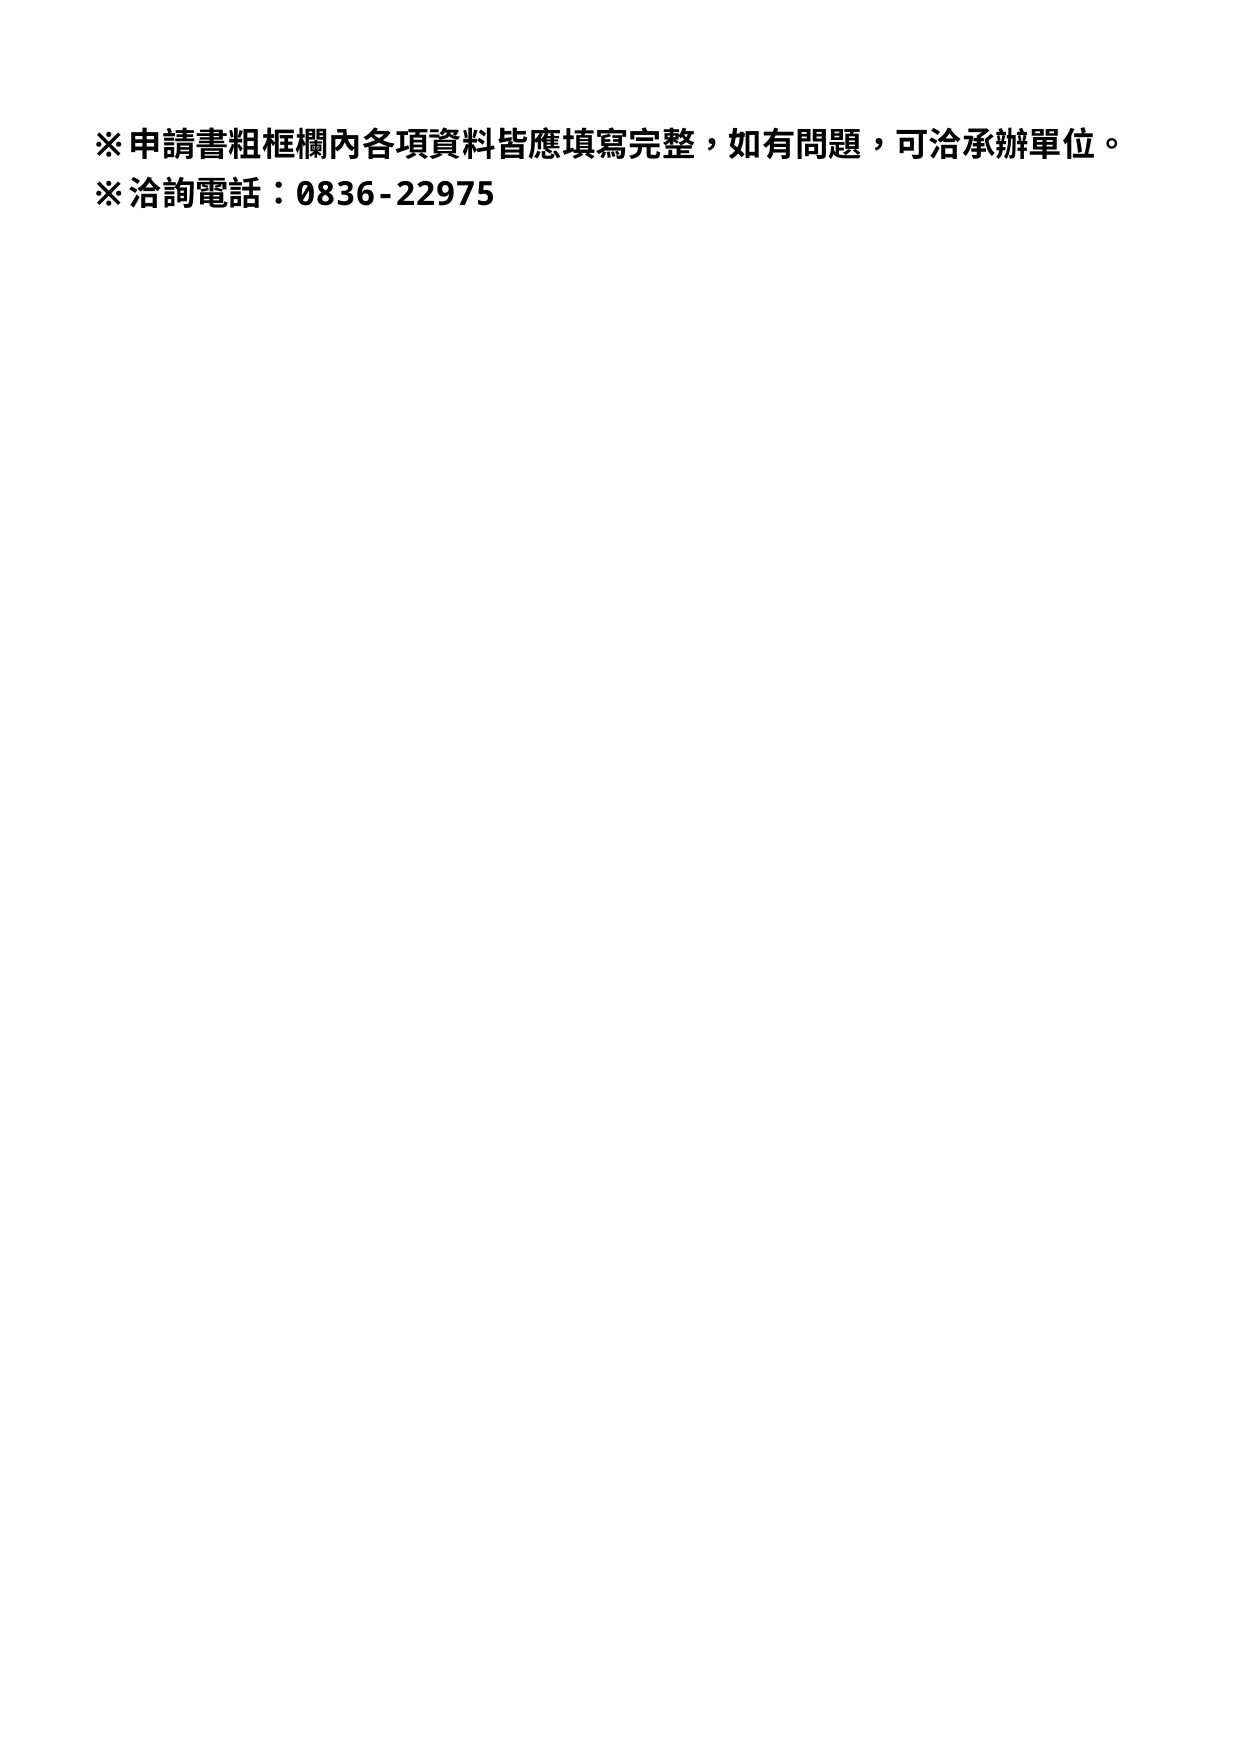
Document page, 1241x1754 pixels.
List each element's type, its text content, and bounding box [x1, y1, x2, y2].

text ※洽詢電話：0836-22975 [89, 167, 1181, 215]
text ※申請書粗框欄內各項資料皆應填寫完整，如有問題，可洽承辦單位。 [89, 118, 1181, 167]
